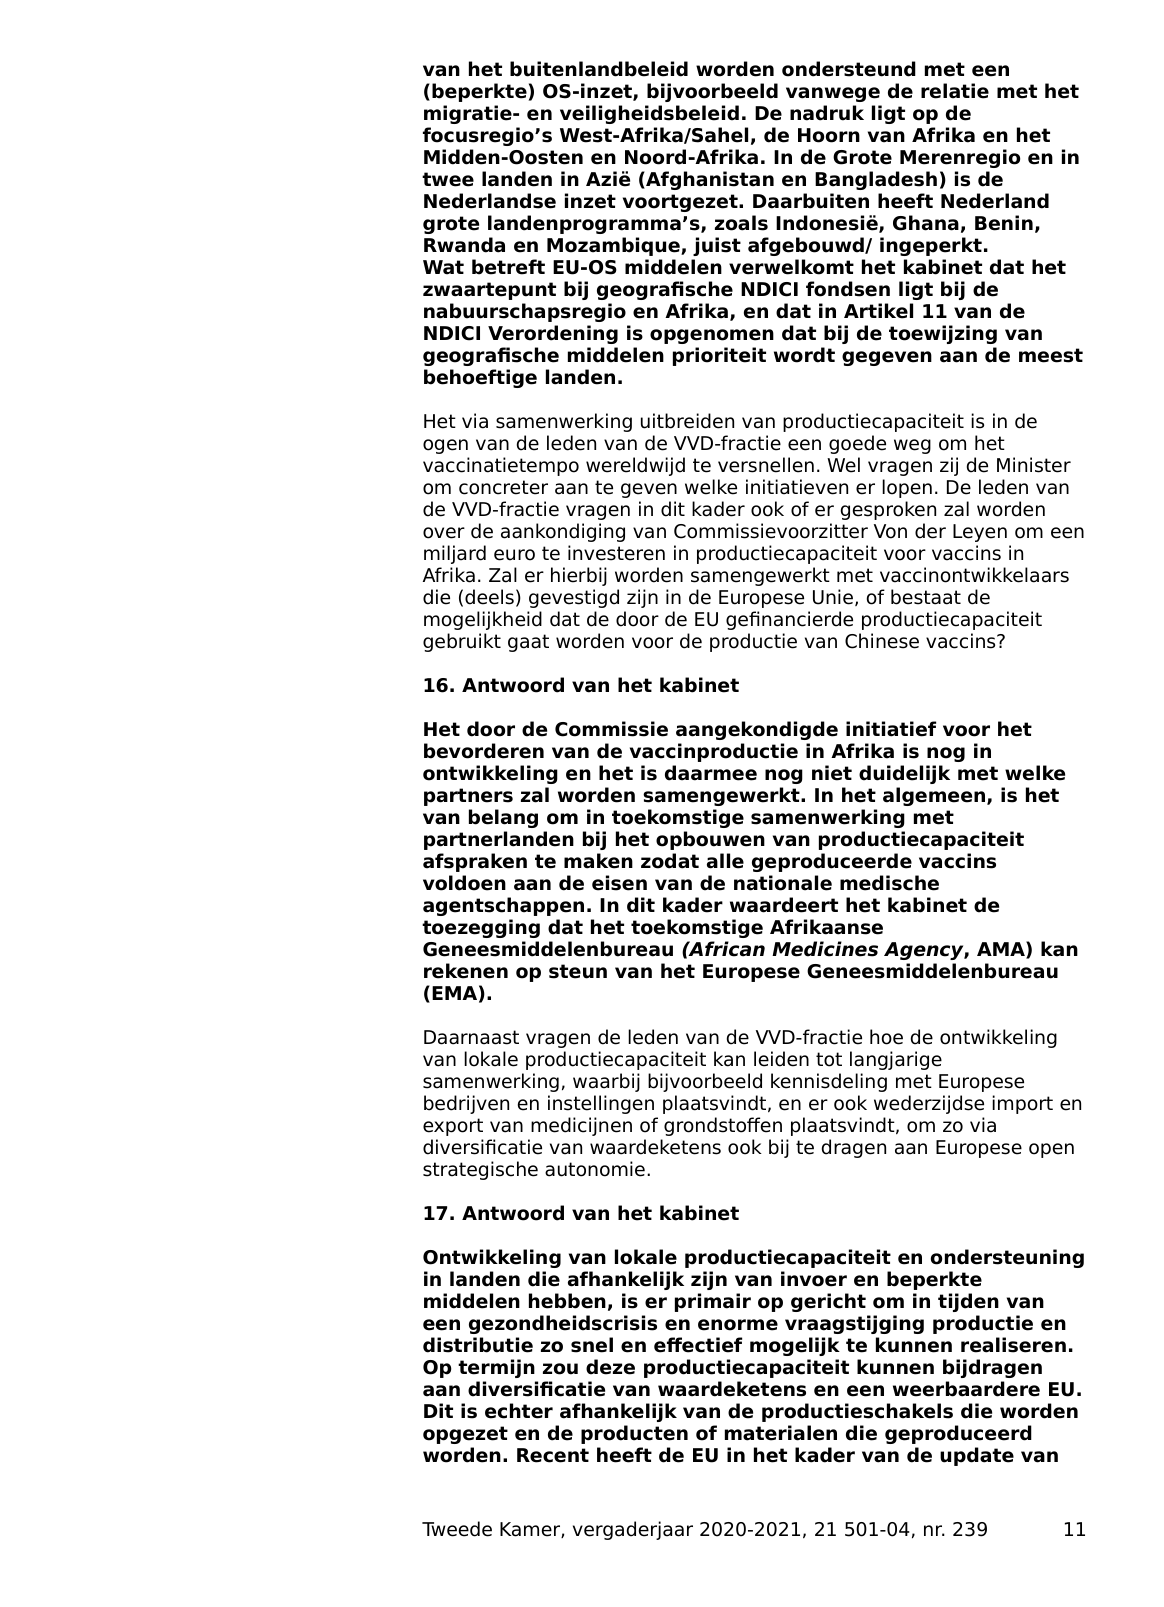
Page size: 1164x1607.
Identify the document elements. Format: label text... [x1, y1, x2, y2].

subtitle 17. Antwoord van het kabinet [422, 1203, 1087, 1225]
text Het door de Commissie aangekondigde initiatief voor het bevorderen van de vaccinproductie in Afrika is nog in ontwikkeling en het is daarmee nog niet duidelijk met welke partners zal worden samengewerkt. In het algemeen, is het van belang om in toekomstige samenwerking met partnerlanden bij het opbouwen van productiecapaciteit afspraken te maken zodat alle geproduceerde vaccins voldoen aan de eisen van de nationale medische agentschappen. In dit kader waardeert het kabinet de toezegging dat het toekomstige Afrikaanse Geneesmiddelenbureau (African Medicines Agency, AMA) kan rekenen op steun van het Europese Geneesmiddelenbureau (EMA). [422, 719, 1087, 1005]
text Wat betreft EU-OS middelen verwelkomt het kabinet dat het zwaartepunt bij geografische NDICI fondsen ligt bij de nabuurschapsregio en Afrika, en dat in Artikel 11 van de NDICI Verordening is opgenomen dat bij de toewijzing van geografische middelen prioriteit wordt gegeven aan de meest behoeftige landen. [422, 257, 1087, 389]
text Daarnaast vragen de leden van de VVD-fractie hoe de ontwikkeling van lokale productiecapaciteit kan leiden tot langjarige samenwerking, waarbij bijvoorbeeld kennisdeling met Europese bedrijven en instellingen plaatsvindt, en er ook wederzijdse import en export van medicijnen of grondstoffen plaatsvindt, om zo via diversificatie van waardeketens ook bij te dragen aan Europese open strategische autonomie. [422, 1027, 1087, 1181]
text Ontwikkeling van lokale productiecapaciteit en ondersteuning in landen die afhankelijk zijn van invoer en beperkte middelen hebben, is er primair op gericht om in tijden van een gezondheidscrisis en enorme vraagstijging productie en distributie zo snel en effectief mogelijk te kunnen realiseren. Op termijn zou deze productiecapaciteit kunnen bijdragen aan diversificatie van waardeketens en een weerbaardere EU. Dit is echter afhankelijk van de productieschakels die worden opgezet en de producten of materialen die geproduceerd worden. Recent heeft de EU in het kader van de update van [422, 1247, 1087, 1467]
subtitle 16. Antwoord van het kabinet [422, 675, 1087, 697]
text van het buitenlandbeleid worden ondersteund met een (beperkte) OS-inzet, bijvoorbeeld vanwege de relatie met het migratie- en veiligheidsbeleid. De nadruk ligt op de focusregio’s West-Afrika/Sahel, de Hoorn van Afrika en het Midden-Oosten en Noord-Afrika. In de Grote Merenregio en in twee landen in Azië (Afghanistan en Bangladesh) is de Nederlandse inzet voortgezet. Daarbuiten heeft Nederland grote landenprogramma’s, zoals Indonesië, Ghana, Benin, Rwanda en Mozambique, juist afgebouwd/ ingeperkt. [422, 59, 1087, 257]
text Het via samenwerking uitbreiden van productiecapaciteit is in de ogen van de leden van de VVD-fractie een goede weg om het vaccinatietempo wereldwijd te versnellen. Wel vragen zij de Minister om concreter aan te geven welke initiatieven er lopen. De leden van de VVD-fractie vragen in dit kader ook of er gesproken zal worden over de aankondiging van Commissievoorzitter Von der Leyen om een miljard euro te investeren in productiecapaciteit voor vaccins in Afrika. Zal er hierbij worden samengewerkt met vaccinontwikkelaars die (deels) gevestigd zijn in de Europese Unie, of bestaat de mogelijkheid dat de door de EU gefinancierde productiecapaciteit gebruikt gaat worden voor de productie van Chinese vaccins? [422, 411, 1087, 653]
